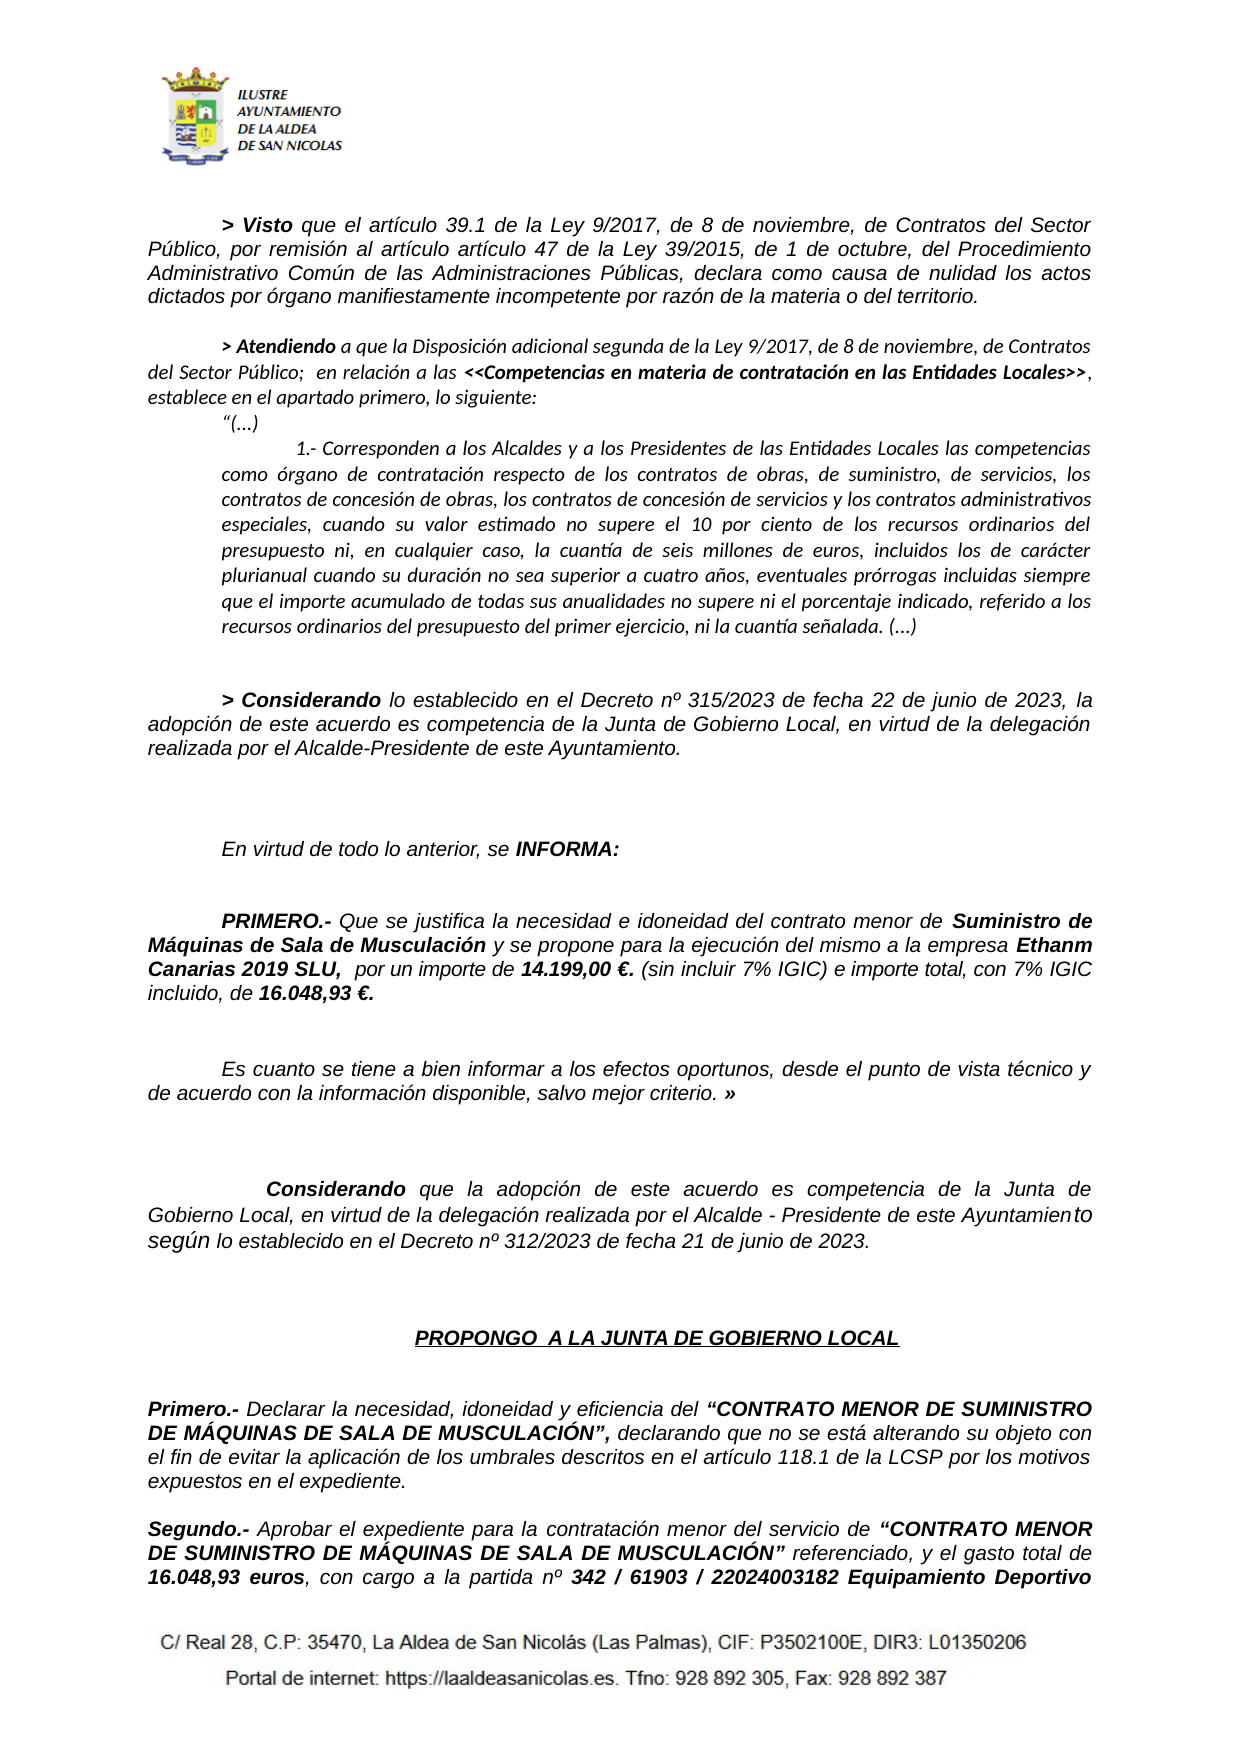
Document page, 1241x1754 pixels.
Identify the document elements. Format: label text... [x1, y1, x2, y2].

text Primero.- Declarar la necesidad, idoneidad y eficiencia del “CONTRATO MENOR DE SUMINISTRO DE MÁQUINAS DE SALA DE MUSCULACIÓN”, declarando que no se está alterando su objeto con el fin de evitar la aplicación de los umbrales descritos en el artículo 118.1 de la LCSP por los motivos expuestos en el expediente. [148, 1397, 1093, 1493]
text > Visto que el artículo 39.1 de la Ley 9/2017, de 8 de noviembre, de Contratos del Sector Público, por remisión al artículo artículo 47 de la Ley 39/2015, de 1 de octubre, del Procedimiento Administrativo Común de las Administraciones Públicas, declara como causa de nulidad los actos dictados por órgano manifiestamente incompetente por razón de la materia o del territorio. [148, 212, 1093, 308]
text En virtud de todo lo anterior, se INFORMA: [148, 837, 1093, 861]
text Considerando que la adopción de este acuerdo es competencia de la Junta de Gobierno Local, en virtud de la delegación realizada por el Alcalde - Presidente de este Ayuntamiento según lo establecido en el Decreto nº 312/2023 de fecha 21 de junio de 2023. [148, 1177, 1093, 1253]
picture [148, 1626, 1034, 1694]
text > Atendiendo a que la Disposición adicional segunda de la Ley 9/2017, de 8 de noviembre, de Contratos del Sector Público; en relación a las <<Competencias en materia de contratación en las Entidades Locales>>, establece en el apartado primero, lo siguiente: [148, 334, 1093, 410]
text > Considerando lo establecido en el Decreto nº 315/2023 de fecha 22 de junio de 2023, la adopción de este acuerdo es competencia de la Junta de Gobierno Local, en virtud de la delegación realizada por el Alcalde-Presidente de este Ayuntamiento. [148, 688, 1093, 760]
text “(...) [148, 410, 1093, 435]
text Es cuanto se tiene a bien informar a los efectos oportunos, desde el punto de vista técnico y de acuerdo con la información disponible, salvo mejor criterio. » [148, 1057, 1093, 1105]
text 1.- Corresponden a los Alcaldes y a los Presidentes de las Entidades Locales las competencias como órgano de contratación respecto de los contratos de obras, de suministro, de servicios, los contratos de concesión de obras, los contratos de concesión de servicios y los contratos administrativos especiales, cuando su valor estimado no supere el 10 por ciento de los recursos ordinarios del presupuesto ni, en cualquier caso, la cuantía de seis millones de euros, incluidos los de carácter plurianual cuando su duración no sea superior a cuatro años, eventuales prórrogas incluidas siempre que el importe acumulado de todas sus anualidades no supere ni el porcentaje indicado, referido a los recursos ordinarios del presupuesto del primer ejercicio, ni la cuantía señalada. (...) [221, 435, 1093, 639]
text Segundo.- Aprobar el expediente para la contratación menor del servicio de “CONTRATO MENOR DE SUMINISTRO DE MÁQUINAS DE SALA DE MUSCULACIÓN” referenciado, y el gasto total de 16.048,93 euros, con cargo a la partida nº 342 / 61903 / 22024003182 Equipamiento Deportivo [148, 1517, 1093, 1589]
picture [148, 59, 358, 173]
text PRIMERO.- Que se justifica la necesidad e idoneidad del contrato menor de Suministro de Máquinas de Sala de Musculación y se propone para la ejecución del mismo a la empresa Ethanm Canarias 2019 SLU, por un importe de 14.199,00 €. (sin incluir 7% IGIC) e importe total, con 7% IGIC incluido, de 16.048,93 €. [148, 908, 1093, 1004]
text PROPONGO A LA JUNTA DE GOBIERNO LOCAL [148, 1325, 1093, 1349]
